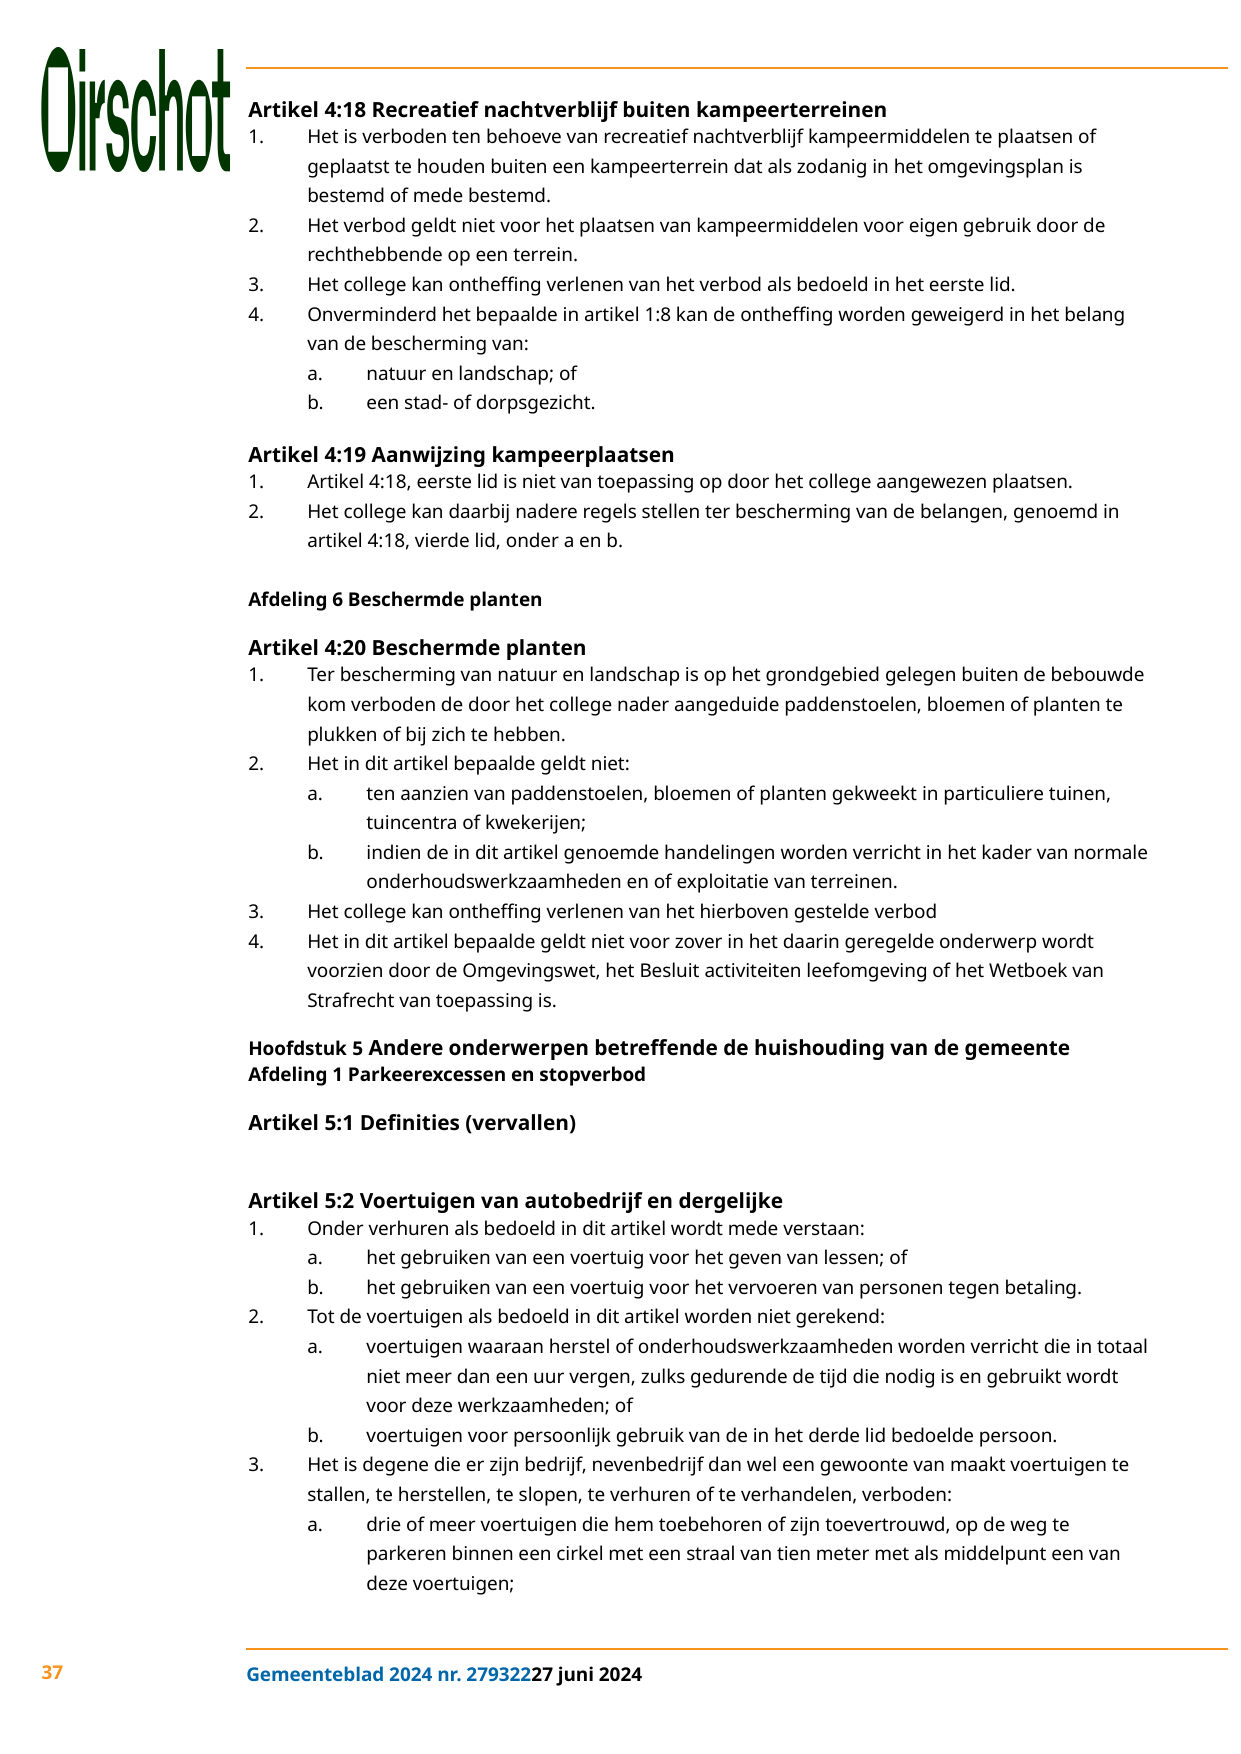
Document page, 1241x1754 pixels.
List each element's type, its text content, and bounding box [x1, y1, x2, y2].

list het gebruiken van een voertuig voor het vervoeren van personen tegen betaling. [307, 1274, 1152, 1300]
list Het in dit artikel bepaalde geldt niet: [248, 750, 1152, 776]
text Artikel 4:19 Aanwijzing kampeerplaatsen [248, 440, 1152, 468]
list Artikel 4:18, eerste lid is niet van toepassing op door het college aangewezen plaatsen. [248, 468, 1152, 494]
list ten aanzien van paddenstoelen, bloemen of planten gekweekt in particuliere tuinen, tuincentra of kwekerijen; [307, 780, 1152, 835]
list Het college kan daarbij nadere regels stellen ter bescherming van de belangen, genoemd in artikel 4:18, vierde lid, onder a en b. [248, 498, 1152, 553]
list voertuigen waaraan herstel of onderhoudswerkzaamheden worden verricht die in totaal niet meer dan een uur vergen, zulks gedurende de tijd die nodig is en gebruikt wordt voor deze werkzaamheden; of [307, 1333, 1152, 1418]
text Afdeling 6 Beschermde planten [248, 587, 1152, 612]
list Ter bescherming van natuur en landschap is op het grondgebied gelegen buiten de bebouwde kom verboden de door het college nader aangeduide paddenstoelen, bloemen of planten te plukken of bij zich te hebben. [248, 662, 1152, 747]
text Artikel 4:20 Beschermde planten [248, 633, 1152, 662]
text Artikel 5:2 Voertuigen van autobedrijf en dergelijke [248, 1187, 1152, 1215]
text Artikel 5:1 Definities (vervallen) [248, 1108, 1152, 1136]
list Het college kan ontheffing verlenen van het verbod als bedoeld in het eerste lid. [248, 271, 1152, 297]
list natuur en landschap; of [307, 360, 1152, 386]
list voertuigen voor persoonlijk gebruik van de in het derde lid bedoelde persoon. [307, 1422, 1152, 1448]
list drie of meer voertuigen die hem toebehoren of zijn toevertrouwd, op de weg te parkeren binnen een cirkel met een straal van tien meter met als middelpunt een van deze voertuigen; [307, 1511, 1152, 1596]
list een stad- of dorpsgezicht. [307, 389, 1152, 415]
list Het in dit artikel bepaalde geldt niet voor zover in het daarin geregelde onderwerp wordt voorzien door de Omgevingswet, het Besluit activiteiten leefomgeving of het Wetboek van Strafrecht van toepassing is. [248, 928, 1152, 1013]
text Hoofdstuk 5 Andere onderwerpen betreffende de huishouding van de gemeente [248, 1033, 1152, 1061]
list Het college kan ontheffing verlenen van het hierboven gestelde verbod [248, 898, 1152, 924]
text Afdeling 1 Parkeerexcessen en stopverbod [248, 1061, 1152, 1087]
list Het is degene die er zijn bedrijf, nevenbedrijf dan wel een gewoonte van maakt voertuigen te stallen, te herstellen, te slopen, te verhuren of te verhandelen, verboden: [248, 1452, 1152, 1507]
list het gebruiken van een voertuig voor het geven van lessen; of [307, 1244, 1152, 1270]
list Het is verboden ten behoeve van recreatief nachtverblijf kampeermiddelen te plaatsen of geplaatst te houden buiten een kampeerterrein dat als zodanig in het omgevingsplan is bestemd of mede bestemd. [248, 123, 1152, 208]
list Onder verhuren als bedoeld in dit artikel wordt mede verstaan: [248, 1215, 1152, 1241]
text Artikel 4:18 Recreatief nachtverblijf buiten kampeerterreinen [248, 95, 1152, 123]
list Onverminderd het bepaalde in artikel 1:8 kan de ontheffing worden geweigerd in het belang van de bescherming van: [248, 301, 1152, 356]
list indien de in dit artikel genoemde handelingen worden verricht in het kader van normale onderhoudswerkzaamheden en of exploitatie van terreinen. [307, 839, 1152, 894]
picture [41, 47, 231, 172]
list Het verbod geldt niet voor het plaatsen van kampeermiddelen voor eigen gebruik door de rechthebbende op een terrein. [248, 212, 1152, 267]
list Tot de voertuigen als bedoeld in dit artikel worden niet gerekend: [248, 1304, 1152, 1329]
